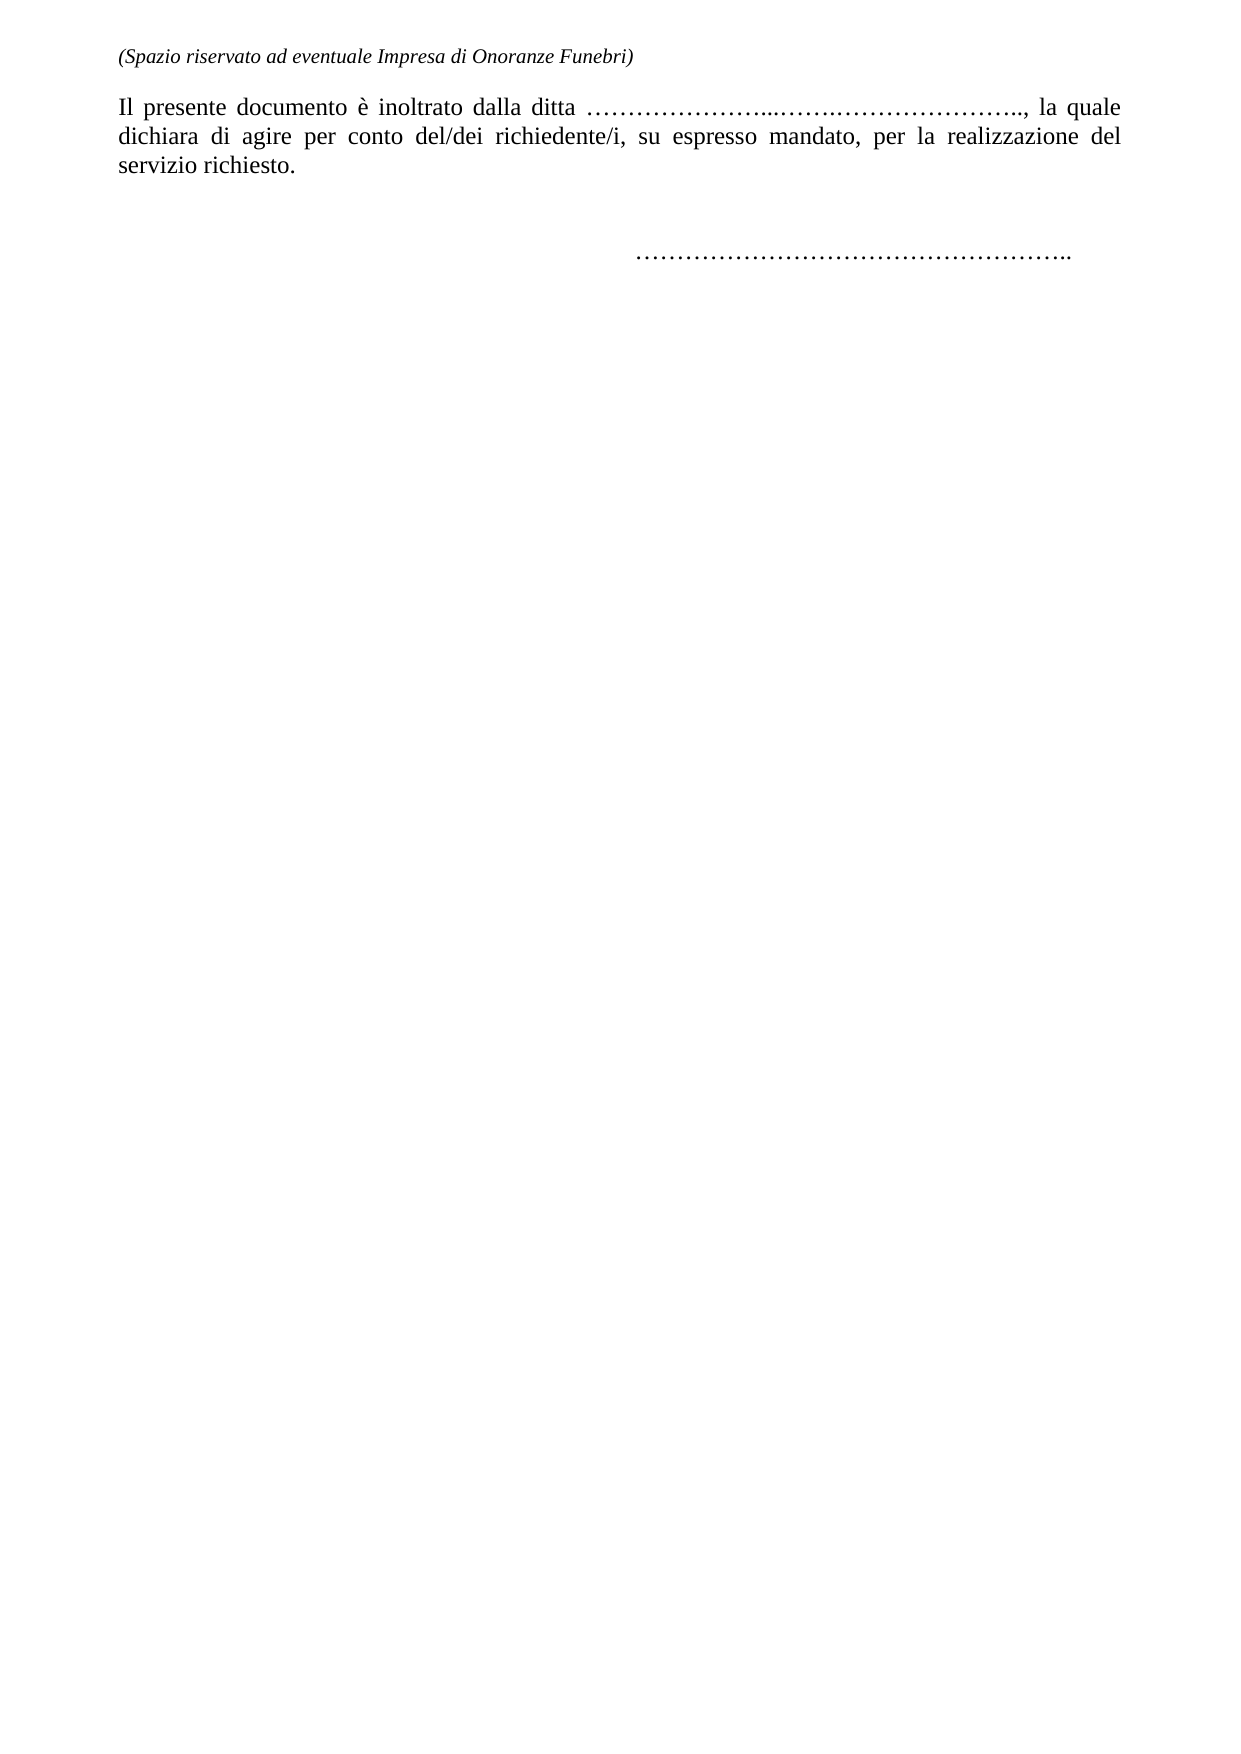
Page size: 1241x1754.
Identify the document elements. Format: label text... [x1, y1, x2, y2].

text Il presente documento è inoltrato dalla ditta …………………...…….………………….., la quale dichiara di agire per conto del/dei richiedente/i, su espresso mandato, per la realizzazione del servizio richiesto. [118, 92, 1122, 179]
text (Spazio riservato ad eventuale Impresa di Onoranze Funebri) [118, 44, 1122, 68]
text …………………………………………….. [413, 236, 1122, 265]
